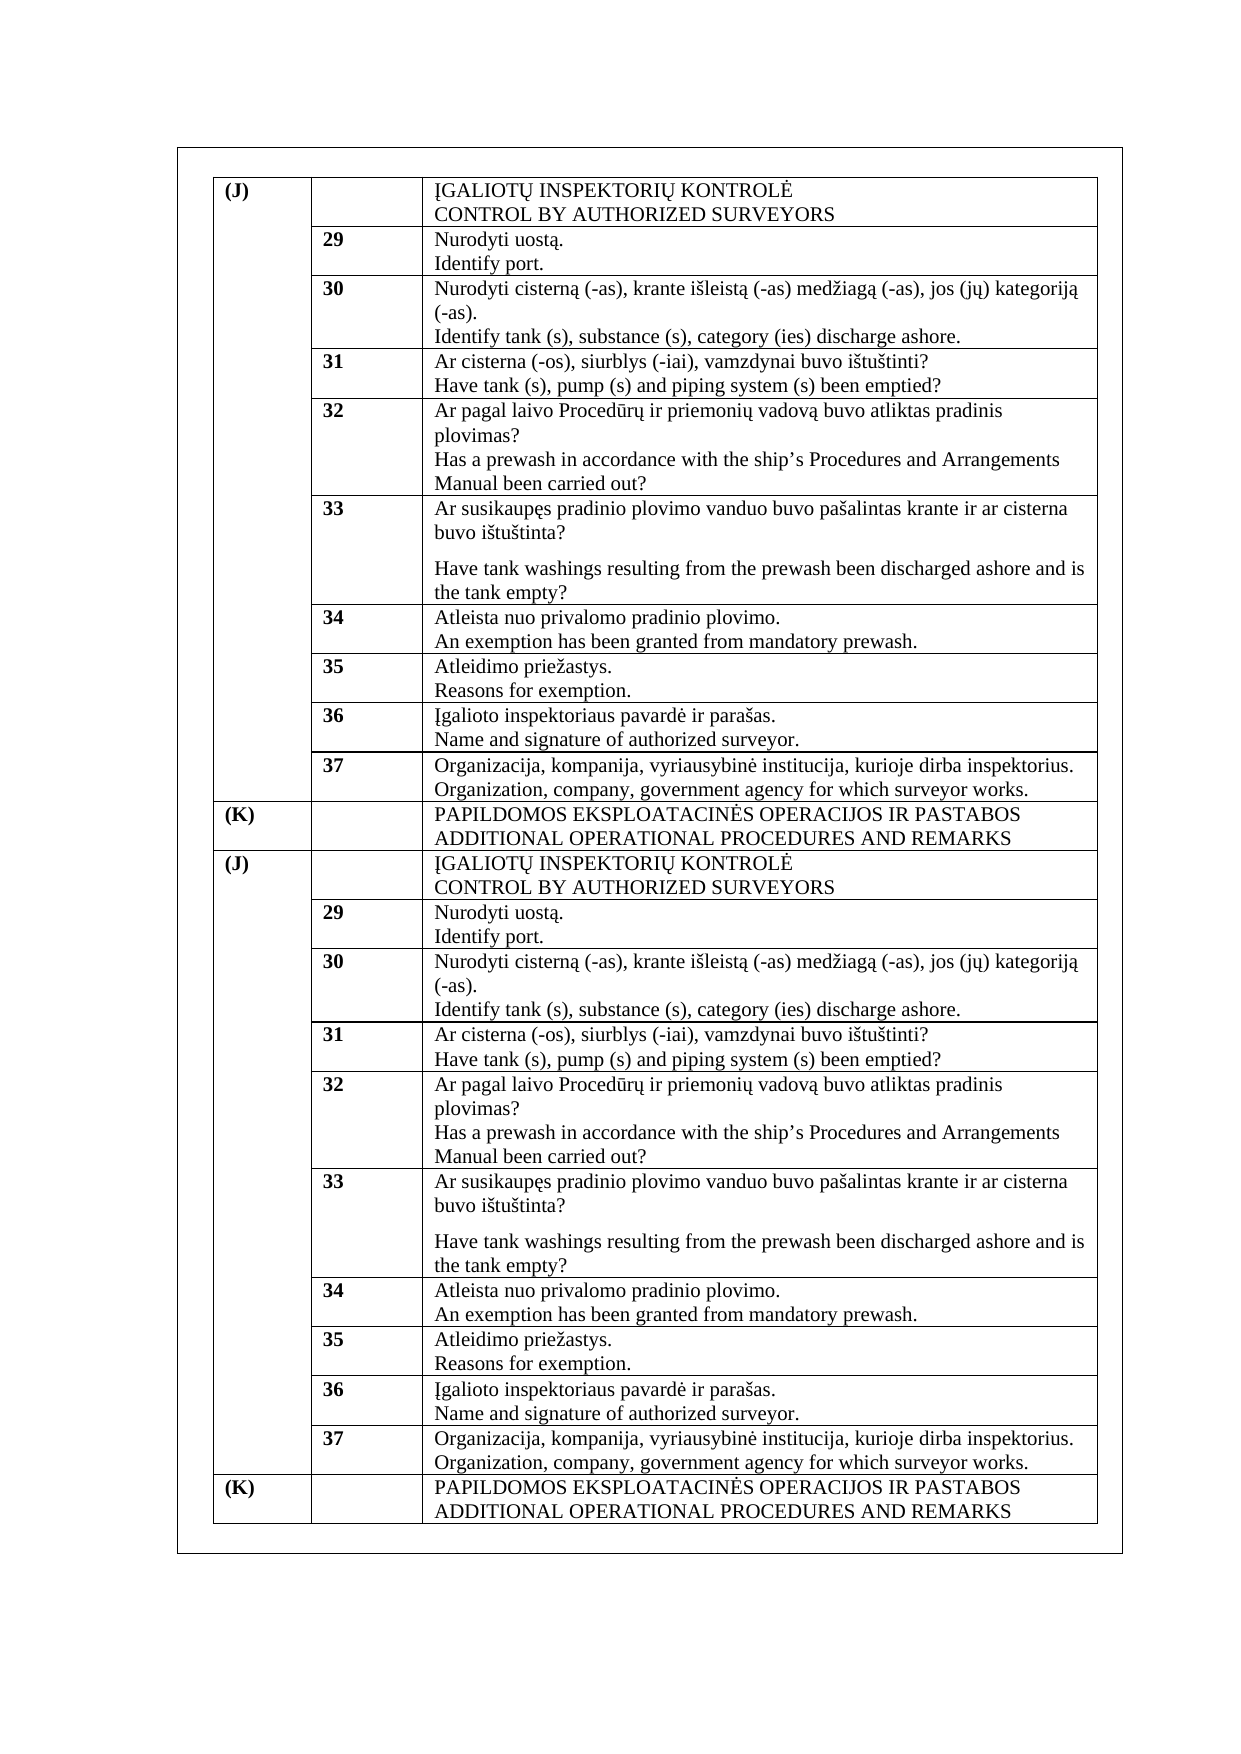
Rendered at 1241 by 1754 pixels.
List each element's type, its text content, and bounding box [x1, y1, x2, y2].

table_cell [1098, 850, 1122, 899]
table_cell 32 [312, 399, 422, 495]
table_cell [1098, 604, 1122, 653]
table_cell [178, 604, 213, 653]
table_cell [1098, 1326, 1122, 1375]
table_cell [178, 1277, 213, 1326]
table_cell [1098, 702, 1122, 751]
table_header [178, 148, 188, 177]
table_cell [312, 178, 422, 226]
table_cell [1098, 899, 1122, 948]
table_cell [178, 801, 213, 850]
table_cell [1098, 348, 1122, 397]
table_cell 37 [312, 1426, 422, 1474]
table_cell (J) [214, 851, 311, 1474]
table_cell 32 [312, 1072, 422, 1168]
table_cell 29 [312, 227, 422, 275]
table_cell [1098, 801, 1122, 850]
table_cell [178, 1474, 213, 1523]
table_cell [178, 348, 213, 397]
table_cell 29 [312, 900, 422, 948]
table_cell [1098, 948, 1122, 1021]
table_cell [178, 1375, 213, 1424]
table_cell [1098, 1474, 1122, 1523]
table_cell [1098, 177, 1122, 226]
table_cell 31 [312, 349, 422, 397]
table_cell [1098, 1523, 1122, 1553]
table_cell [1098, 1168, 1122, 1277]
table_cell [178, 177, 213, 226]
table_cell (J) [214, 178, 311, 801]
table_cell 34 [312, 1278, 422, 1326]
table_cell 37 [312, 753, 422, 801]
table_header [213, 148, 1098, 177]
table_cell [1098, 1425, 1122, 1474]
table_cell [311, 1524, 423, 1553]
table_cell [178, 1326, 213, 1375]
table_cell [178, 850, 213, 899]
table_cell 35 [312, 1327, 422, 1375]
table_cell 34 [312, 605, 422, 653]
table_cell [178, 751, 213, 801]
table_cell [1098, 275, 1122, 348]
table_cell [1098, 1375, 1122, 1424]
table_cell [312, 1475, 422, 1523]
table_cell [178, 1071, 213, 1168]
table_cell (K) [214, 802, 311, 850]
table_cell [178, 1021, 213, 1071]
table_cell [1098, 751, 1122, 801]
table_cell 36 [312, 1376, 422, 1424]
table_cell 31 [312, 1023, 422, 1071]
table_cell Ar susikaupęs pradinio plovimo vanduo buvo pašalintas krante ir ar cisterna buvo ištuštinta? Have tank washings resulting from the prewash been discharged ashore and is the tank empty? [423, 496, 1097, 604]
table_cell [1098, 1277, 1122, 1326]
table_cell 36 [312, 703, 422, 751]
table_cell [1098, 1021, 1122, 1071]
table_cell 30 [312, 949, 422, 1021]
table_cell [1098, 495, 1122, 604]
table_cell [1098, 398, 1122, 495]
table_cell Ar susikaupęs pradinio plovimo vanduo buvo pašalintas krante ir ar cisterna buvo ištuštinta? Have tank washings resulting from the prewash been discharged ashore and is the tank empty? [423, 1169, 1097, 1277]
table_cell [178, 1168, 213, 1277]
table_cell [178, 653, 213, 702]
table_cell [178, 1425, 213, 1474]
table_cell [213, 1524, 311, 1553]
table_cell [178, 398, 213, 495]
table_cell [178, 948, 213, 1021]
table_cell [178, 1523, 213, 1553]
table_cell [178, 702, 213, 751]
table_cell [178, 226, 213, 275]
table_header [1098, 148, 1122, 177]
table_cell [178, 899, 213, 948]
table_cell 33 [312, 496, 422, 604]
table_cell (K) [214, 1475, 311, 1523]
table_cell [312, 802, 422, 850]
table_cell 35 [312, 654, 422, 702]
table_cell [1098, 1071, 1122, 1168]
table_cell [1098, 653, 1122, 702]
table_cell 33 [312, 1169, 422, 1277]
table_cell [178, 495, 213, 604]
table_cell [312, 851, 422, 899]
table_cell 30 [312, 276, 422, 348]
table_header [202, 148, 213, 177]
table_cell [178, 275, 213, 348]
table_cell [1098, 226, 1122, 275]
table_cell [423, 1524, 1098, 1553]
